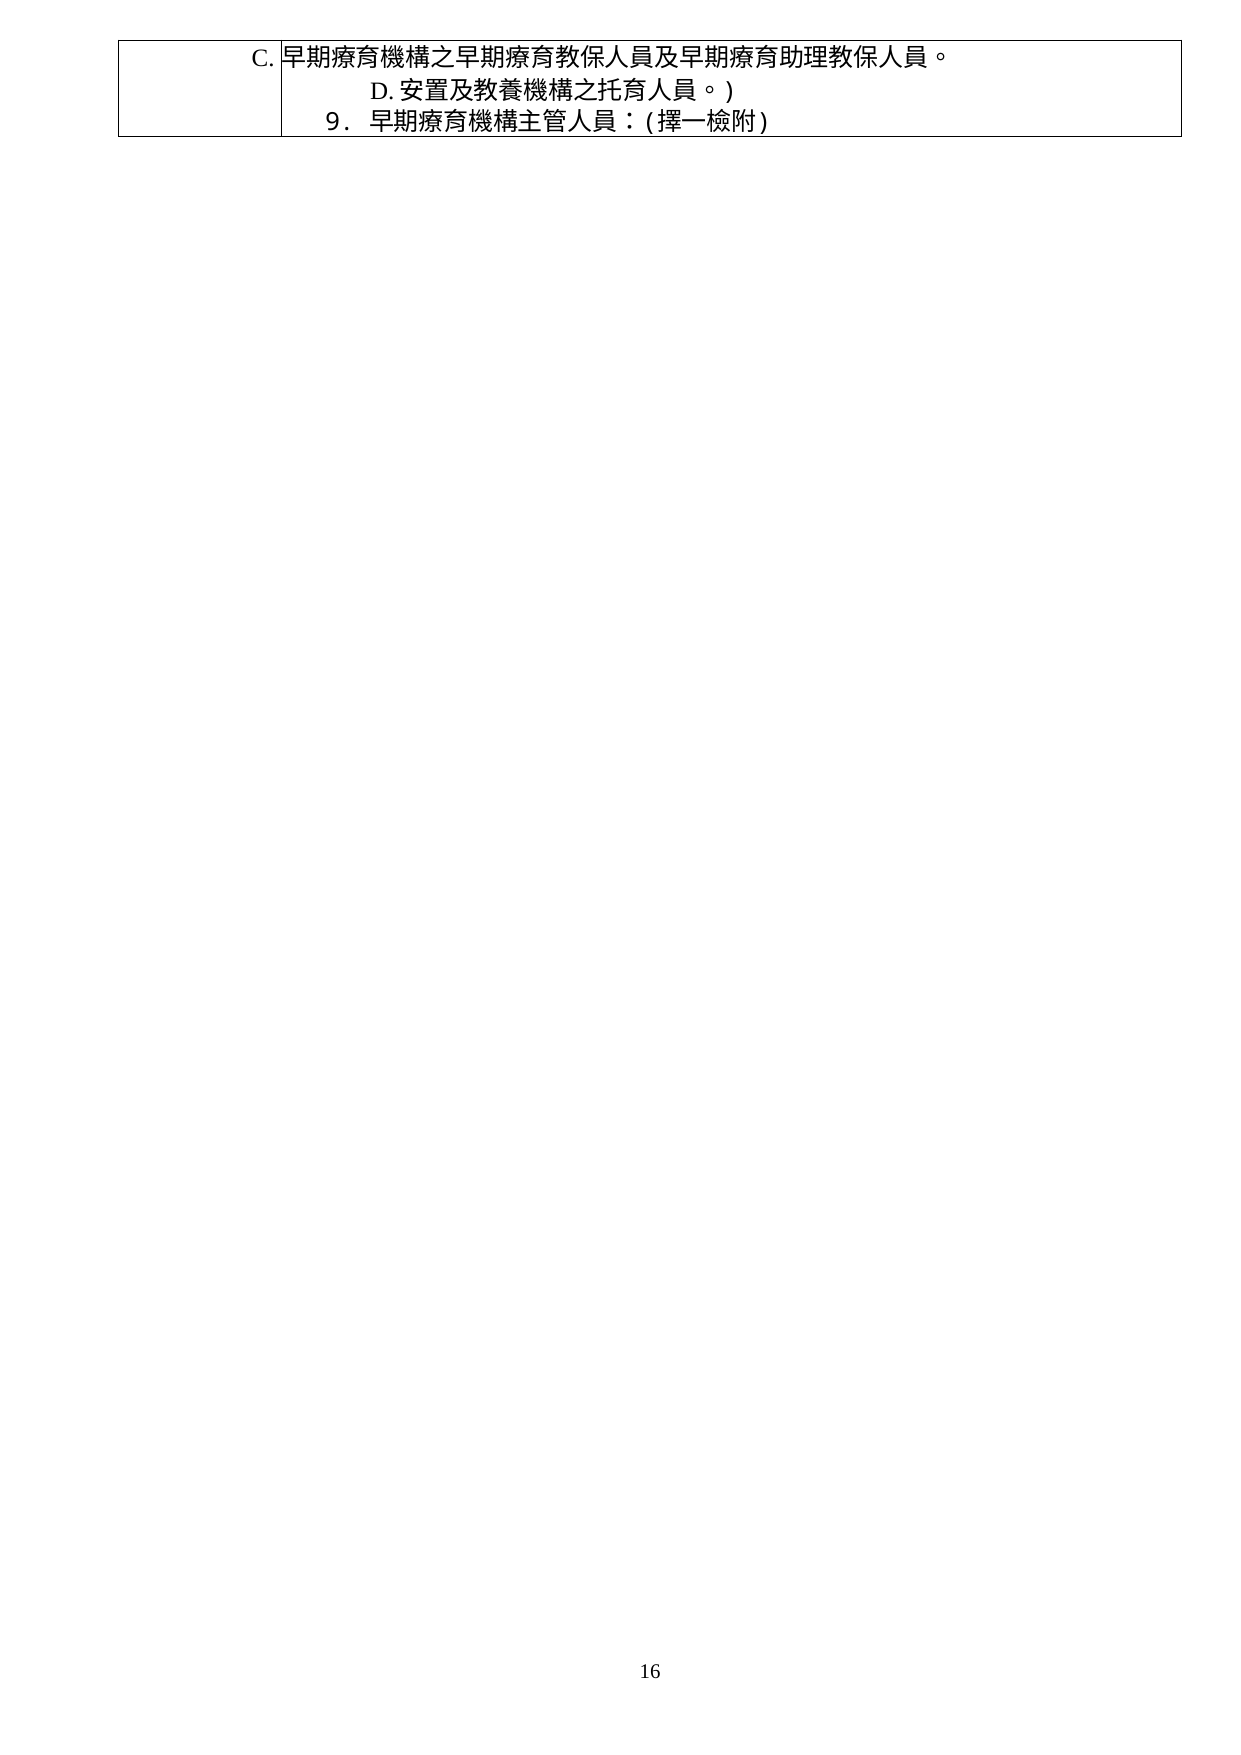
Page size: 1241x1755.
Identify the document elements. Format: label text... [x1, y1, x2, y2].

table_header [119, 41, 281, 136]
table_header 普通考試、相當普通考試以上之各類公務人員考試社勞行政、社會工作職系及格，或具社勞行政、社會工作職系合格實授委任第三職等以上任用資格證明文件。 具社會工作師考試及格或應考資格者。 助理保育輔導人員：(擇一檢附) 高級中等以上學校幼兒保育、家政、護理相關學院、系、所、學位學程、科畢業證書。 高級中等以上學校畢業證書，並檢附下列結業證書之一： 專科以上學校幼兒教育、幼兒保育、家政、護理、兒童及少年福利、社會工作、心理、輔導、教育、社會、早期療育、特殊教育、物理治療、職能治療、犯罪防治、社會福利、性別相關學院、系、所、學位學程、科之輔系或學分學程。 保育輔導人員專業訓練。 具有 3 年以上社會福利機構照顧工作經驗證明文件。 初等考試、相當初等考試以上之各類公務人員考試社會行政或社會工作職系及格證書。 心理輔導人員：(擇一檢附) 專科以上學校心理、輔導、諮商相關學院、系、所、學位學程、科畢業證書或取得其輔系證書。 專科以上學校社會工作、兒童及少年福利、社會福利、教育、性別相關學院、系、所、學位學程、科畢業證書，並檢附下列結業證書之一： 專科以上學校社會工作、兒童及少年福利、社會福利、教育、性別相關學院、系、所、學位學程、科之輔系或學分學程。 心理輔導人員專業訓練。 社會工作人員：(擇一檢附) 具社會工作師考試及格或應考資格證明文件。 高等考試、相當高等考試之各類公務人員考試社會工作職系及格者證明文件。 托嬰中心主管人員：(擇一檢附) 大學幼兒教育、幼兒保育、家政、護理相關學院、系、所碩士班或碩士學位學程以上畢業證書，且有 2 年以上兒童教育、保育及照護經驗證明文件。 (2)大學幼兒教育、幼兒保育、家政、護理相關學院、系學士班或學士學位學程畢業證書或取得其輔系證書，有 2 年以上兒童教育、保育及照護經驗， 並取得主管人員專業訓練結業證書證明文件。 學士學位以上畢業或專科學校幼兒教育、幼兒保育、家政、護理相關學院、系、所、學位學程、科畢業證書，有 3 年以上兒童教育、保育及照護經驗，並取得主管人員專業訓練結業證書。 專科學校畢業證書，有 4 年以上兒童教育、保育及照護經驗，並取得主管人員專業訓練結業證書。 高等考試、相當高等考試之各類公務人員考試社會行政或社會工作職系及格證書，具 2 年以上社會福利相關機關或社會福利機構工作經驗證明文件。 (＊以上資格(1)至(4)所稱兒童教育、保育及照護經驗，指符合下列規定，並取得直轄市、縣（市）主管機關或教育主管機關所開立服務年資證明人員之經驗： 托兒所、幼稚園或改制後幼兒園之教保人員、助理教保人員、教師、教保員、助理教保員、所長或園長。 托嬰中心之托育人員及主管人員。 早期療育機構之早期療育教保人員及早期療育助理教保人員。 安置及教養機構之托育人員。) 9. 早期療育機構主管人員：(擇一檢附) [282, 41, 1181, 136]
